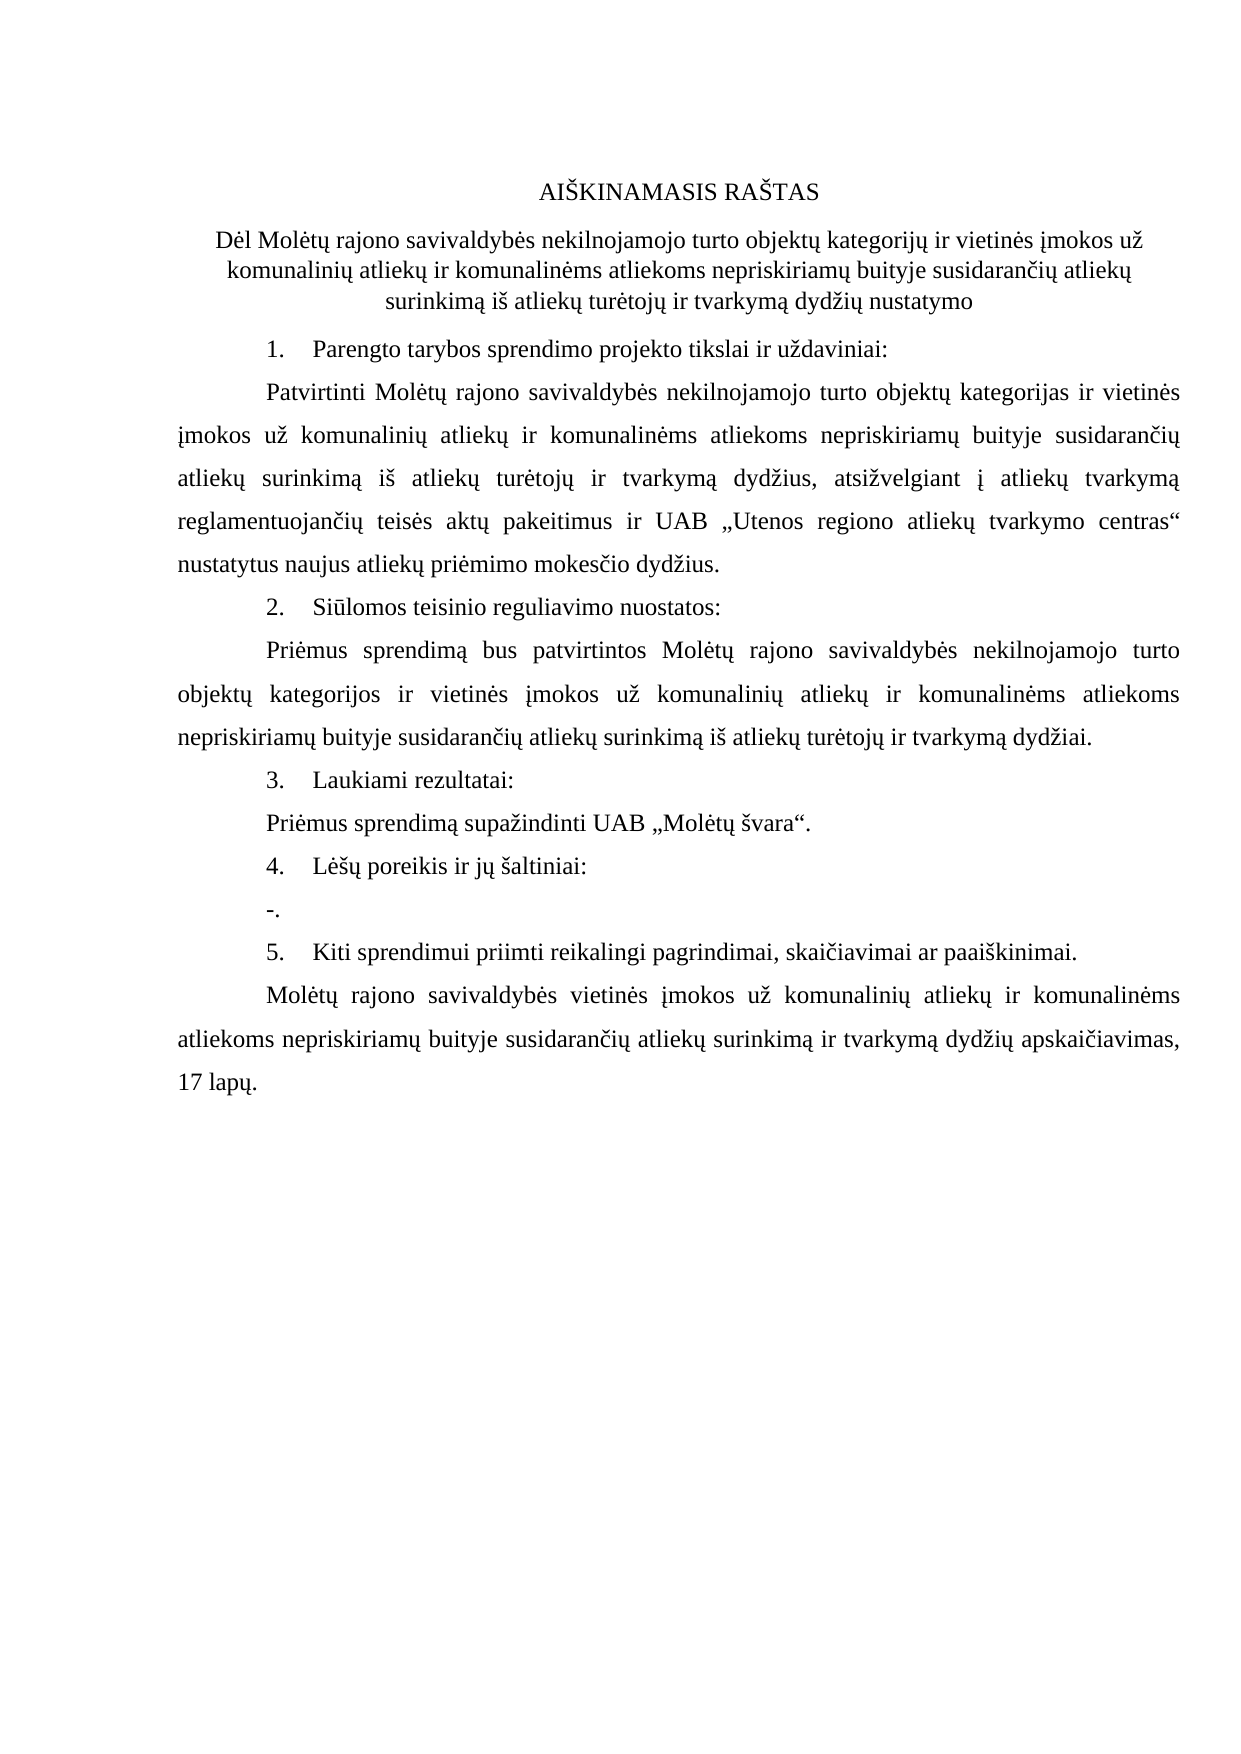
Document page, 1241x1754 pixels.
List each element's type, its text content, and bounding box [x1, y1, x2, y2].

text 3. Laukiami rezultatai: [177, 765, 1181, 794]
text Dėl Molėtų rajono savivaldybės nekilnojamojo turto objektų kategorijų ir vietinės įmokos už komunalinių atliekų ir komunalinėms atliekoms nepriskiriamų buityje susidarančių atliekų surinkimą iš atliekų turėtojų ir tvarkymą dydžių nustatymo [177, 225, 1181, 315]
text Priėmus sprendimą supažindinti UAB „Molėtų švara“. [177, 808, 1181, 837]
text Priėmus sprendimą bus patvirtintos Molėtų rajono savivaldybės nekilnojamojo turto objektų kategorijos ir vietinės įmokos už komunalinių atliekų ir komunalinėms atliekoms nepriskiriamų buityje susidarančių atliekų surinkimą iš atliekų turėtojų ir tvarkymą dydžiai. [177, 636, 1181, 751]
text 5. Kiti sprendimui priimti reikalingi pagrindimai, skaičiavimai ar paaiškinimai. [177, 937, 1181, 966]
text Molėtų rajono savivaldybės vietinės įmokos už komunalinių atliekų ir komunalinėms atliekoms nepriskiriamų buityje susidarančių atliekų surinkimą ir tvarkymą dydžių apskaičiavimas, 17 lapų. [177, 981, 1181, 1096]
text 2. Siūlomos teisinio reguliavimo nuostatos: [177, 592, 1181, 621]
text Patvirtinti Molėtų rajono savivaldybės nekilnojamojo turto objektų kategorijas ir vietinės įmokos už komunalinių atliekų ir komunalinėms atliekoms nepriskiriamų buityje susidarančių atliekų surinkimą iš atliekų turėtojų ir tvarkymą dydžius, atsižvelgiant į atliekų tvarkymą reglamentuojančių teisės aktų pakeitimus ir UAB „Utenos regiono atliekų tvarkymo centras“ nustatytus naujus atliekų priėmimo mokesčio dydžius. [177, 377, 1181, 578]
text AIŠKINAMASIS RAŠTAS [177, 177, 1181, 206]
text -. [177, 894, 1181, 923]
text 1. Parengto tarybos sprendimo projekto tikslai ir uždaviniai: [177, 334, 1181, 362]
text 4. Lėšų poreikis ir jų šaltiniai: [177, 851, 1181, 880]
